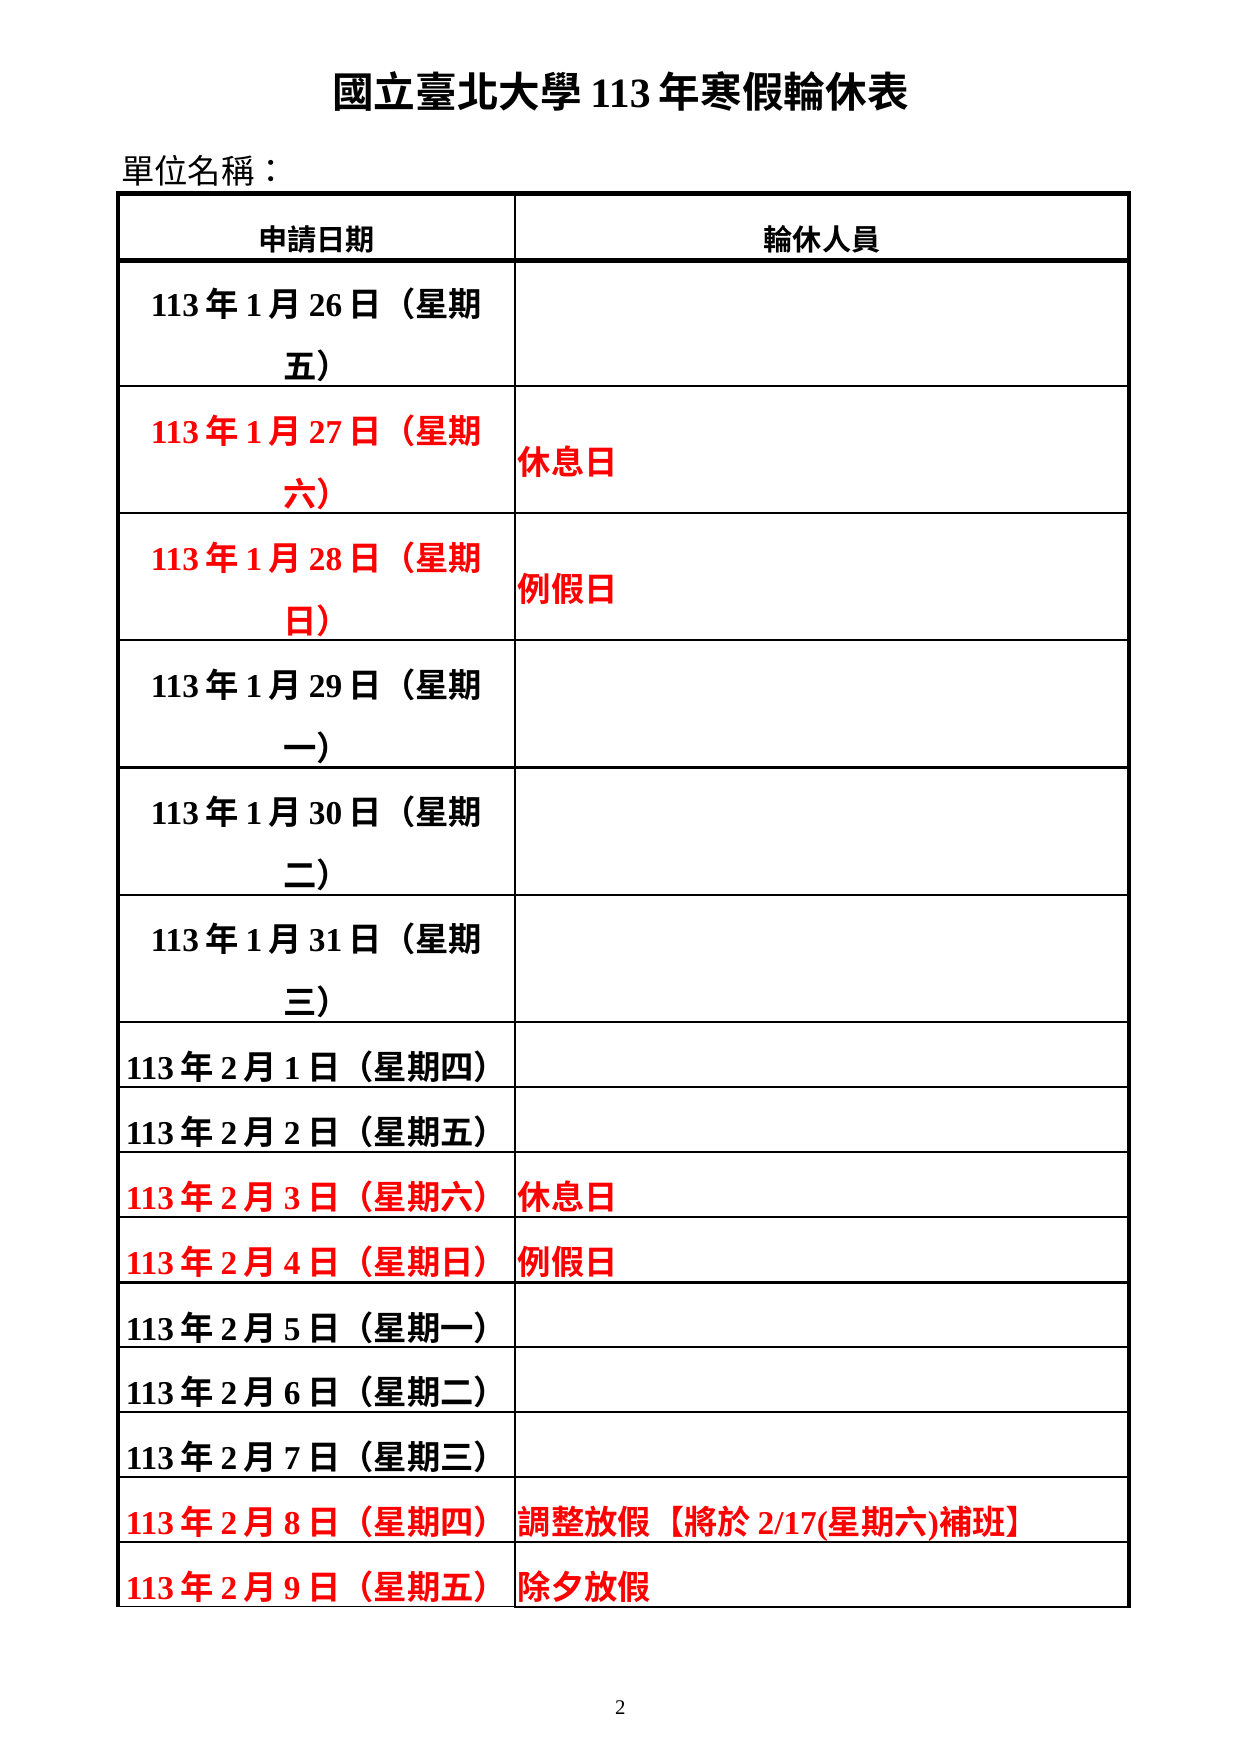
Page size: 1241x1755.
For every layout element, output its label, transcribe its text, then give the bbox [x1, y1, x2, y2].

table_cell 113年1月30日（星期二） [120, 769, 514, 893]
table_cell 113年2月6日（星期二） [120, 1348, 514, 1411]
table_cell 113年1月29日（星期一） [120, 641, 514, 766]
table_cell [516, 1284, 1127, 1346]
table_cell [516, 896, 1127, 1021]
table_cell 113年2月9日（星期五） [120, 1543, 514, 1606]
table_cell 113年1月26日（星期五） [120, 263, 514, 385]
table_cell 例假日 [516, 514, 1127, 639]
table_cell 113年2月1日（星期四） [120, 1023, 514, 1086]
table_cell [516, 1023, 1127, 1086]
table_cell 休息日 [516, 1153, 1127, 1216]
table_cell [516, 769, 1127, 893]
table_cell 調整放假【將於2/17(星期六)補班】 [516, 1478, 1127, 1541]
table_header 單位名稱： [118, 126, 1129, 191]
table_cell 休息日 [516, 387, 1127, 512]
table_cell [516, 641, 1127, 766]
table_cell 113年2月7日（星期三） [120, 1413, 514, 1476]
table_cell [516, 1088, 1127, 1151]
table_cell [516, 1348, 1127, 1411]
table_cell 113年2月5日（星期一） [120, 1284, 514, 1346]
table_cell 113年2月4日（星期日） [120, 1218, 514, 1281]
table_cell 輪休人員 [516, 196, 1127, 258]
table_cell 113年2月8日（星期四） [120, 1478, 514, 1541]
table_cell 例假日 [516, 1218, 1127, 1281]
table_cell [516, 263, 1127, 385]
table_cell 113年2月2日（星期五） [120, 1088, 514, 1151]
table_cell 113年2月3日（星期六） [120, 1153, 514, 1216]
table_cell 除夕放假 [516, 1543, 1127, 1606]
table_cell 113年1月31日（星期三） [120, 896, 514, 1021]
table_cell 113年1月27日（星期六） [120, 387, 514, 512]
table_cell 113年1月28日（星期日） [120, 514, 514, 639]
table_cell 申請日期 [120, 196, 514, 258]
table_cell [516, 1413, 1127, 1476]
